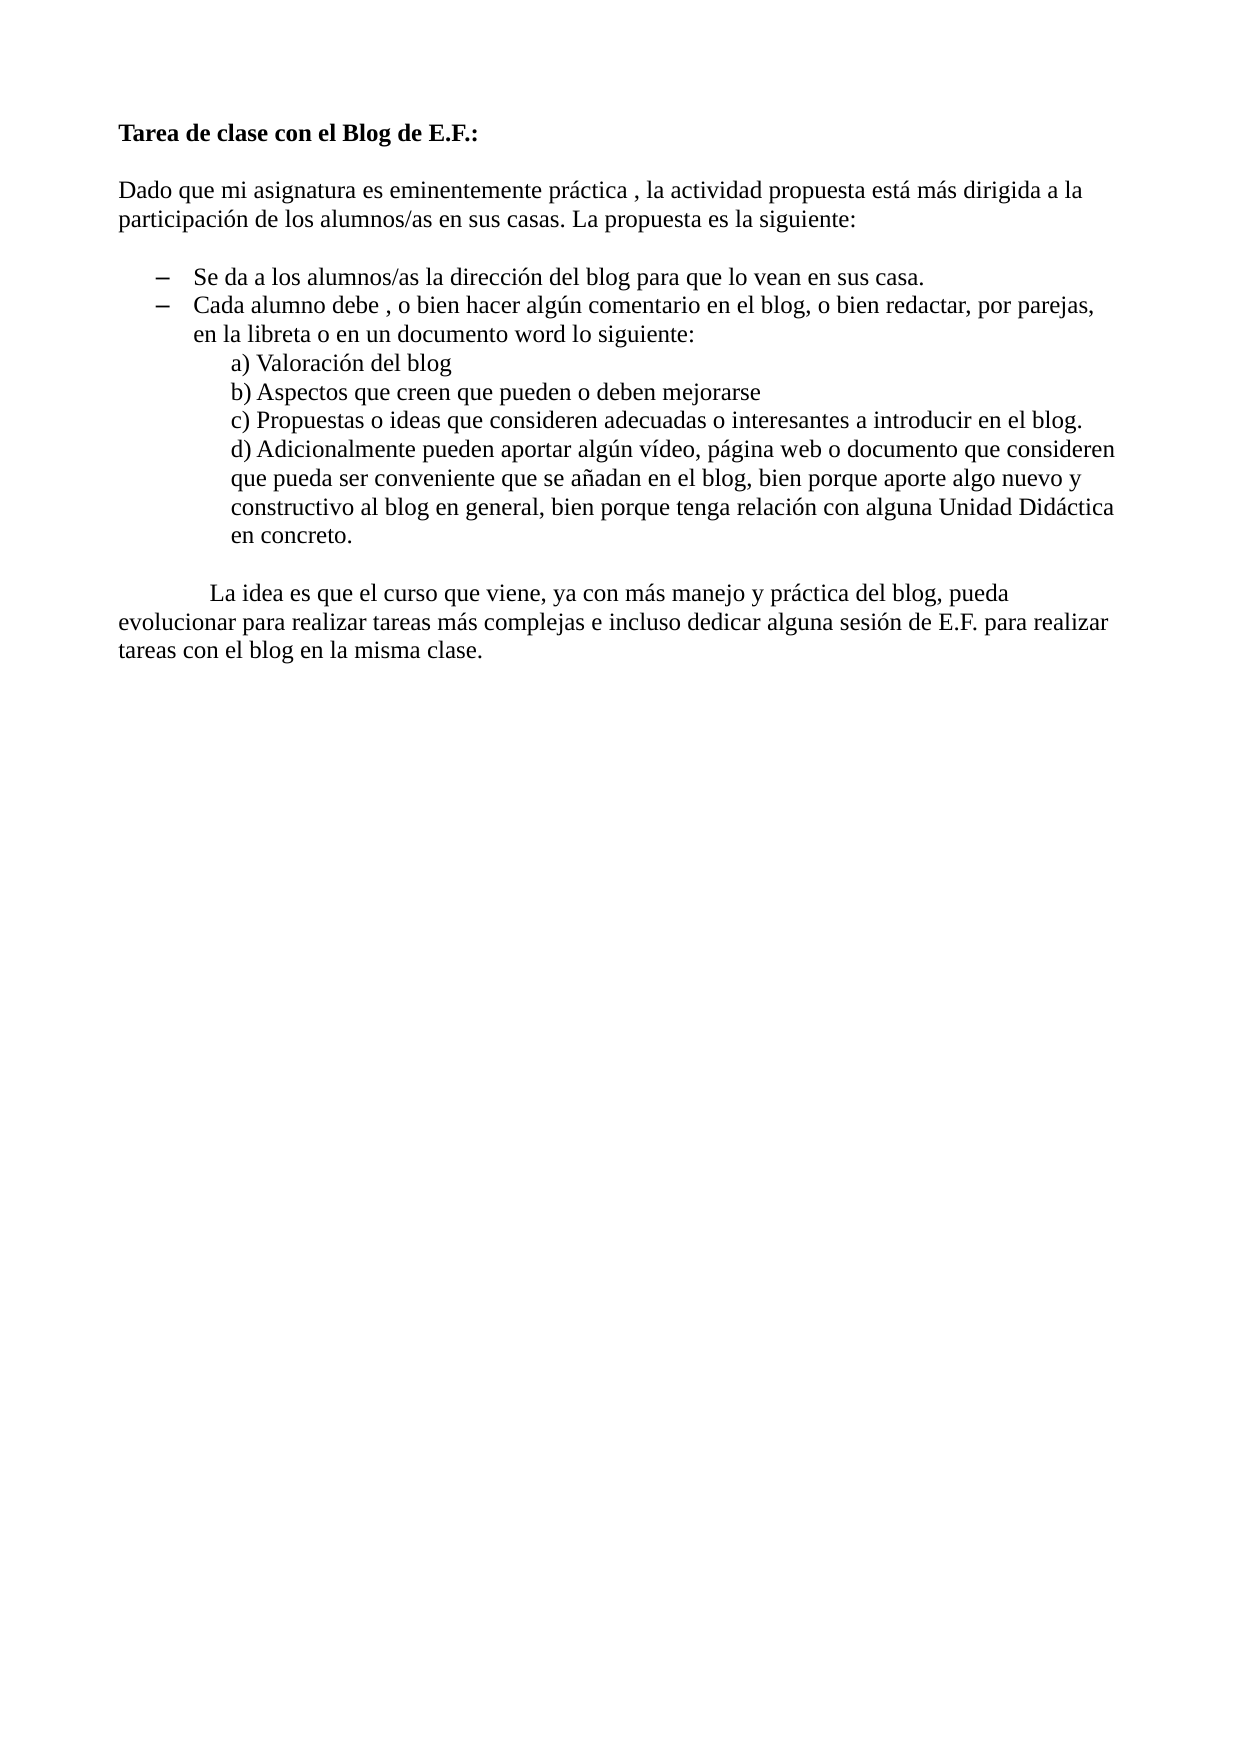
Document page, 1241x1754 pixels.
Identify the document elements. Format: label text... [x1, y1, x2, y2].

list a) Valoración del blog [193, 348, 1122, 377]
text Tarea de clase con el Blog de E.F.: [118, 118, 1122, 147]
list c) Propuestas o ideas que consideren adecuadas o interesantes a introducir en el blog. [193, 406, 1122, 434]
list d) Adicionalmente pueden aportar algún vídeo, página web o documento que consideren que pueda ser conveniente que se añadan en el blog, bien porque aporte algo nuevo y constructivo al blog en general, bien porque tenga relación con alguna Unidad Didáctica en concreto. [193, 434, 1122, 549]
list b) Aspectos que creen que pueden o deben mejorarse [193, 377, 1122, 406]
text La idea es que el curso que viene, ya con más manejo y práctica del blog, pueda evolucionar para realizar tareas más complejas e incluso dedicar alguna sesión de E.F. para realizar tareas con el blog en la misma clase. [118, 578, 1122, 664]
text Dado que mi asignatura es eminentemente práctica , la actividad propuesta está más dirigida a la participación de los alumnos/as en sus casas. La propuesta es la siguiente: [118, 176, 1122, 233]
list Cada alumno debe , o bien hacer algún comentario en el blog, o bien redactar, por parejas, en la libreta o en un documento word lo siguiente: [156, 291, 1122, 348]
list Se da a los alumnos/as la dirección del blog para que lo vean en sus casa. [156, 262, 1122, 291]
